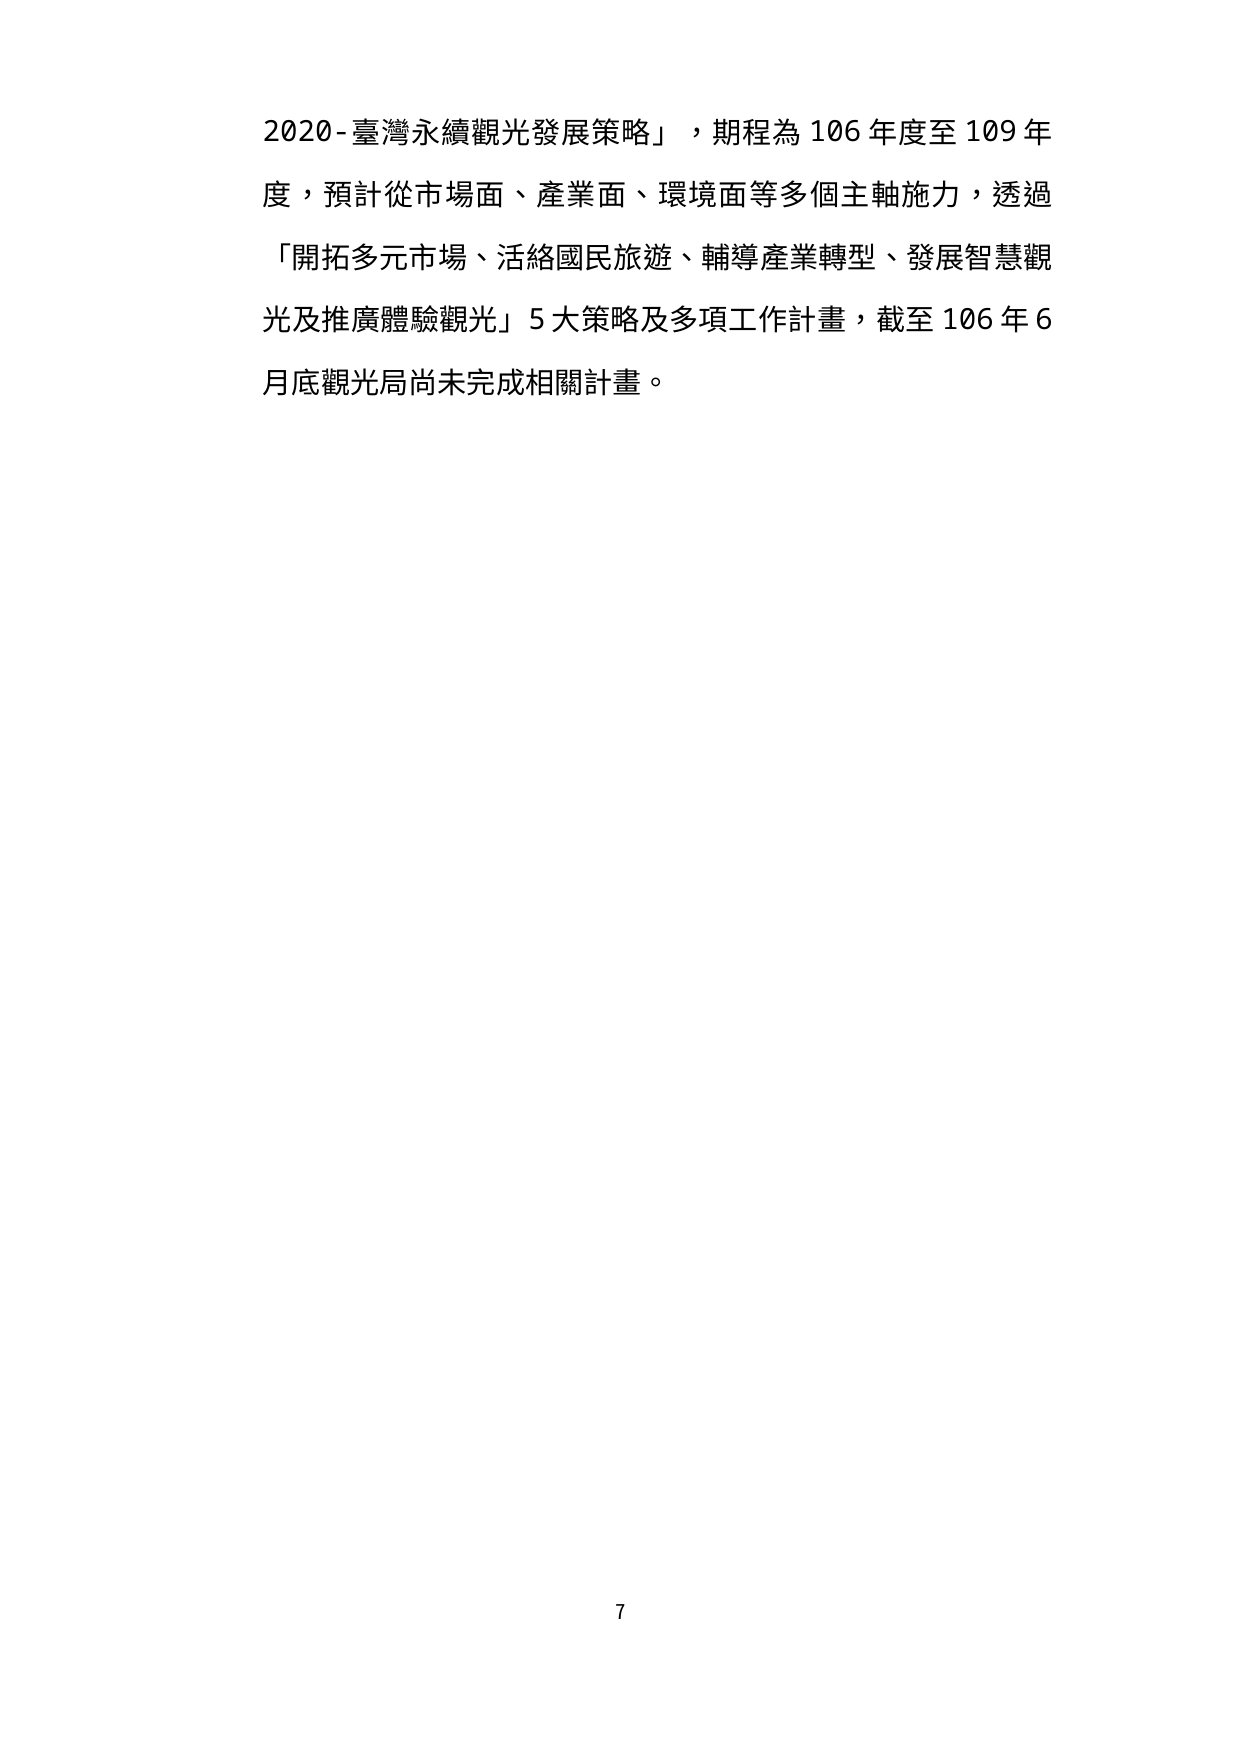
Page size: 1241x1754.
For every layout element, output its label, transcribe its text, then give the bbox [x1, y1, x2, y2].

text 2020-臺灣永續觀光發展策略」，期程為106年度至109年度，預計從市場面、產業面、環境面等多個主軸施力，透過「開拓多元市場、活絡國民旅遊、輔導產業轉型、發展智慧觀光及推廣體驗觀光」5大策略及多項工作計畫，截至106年6月底觀光局尚未完成相關計畫。 [262, 89, 1053, 401]
